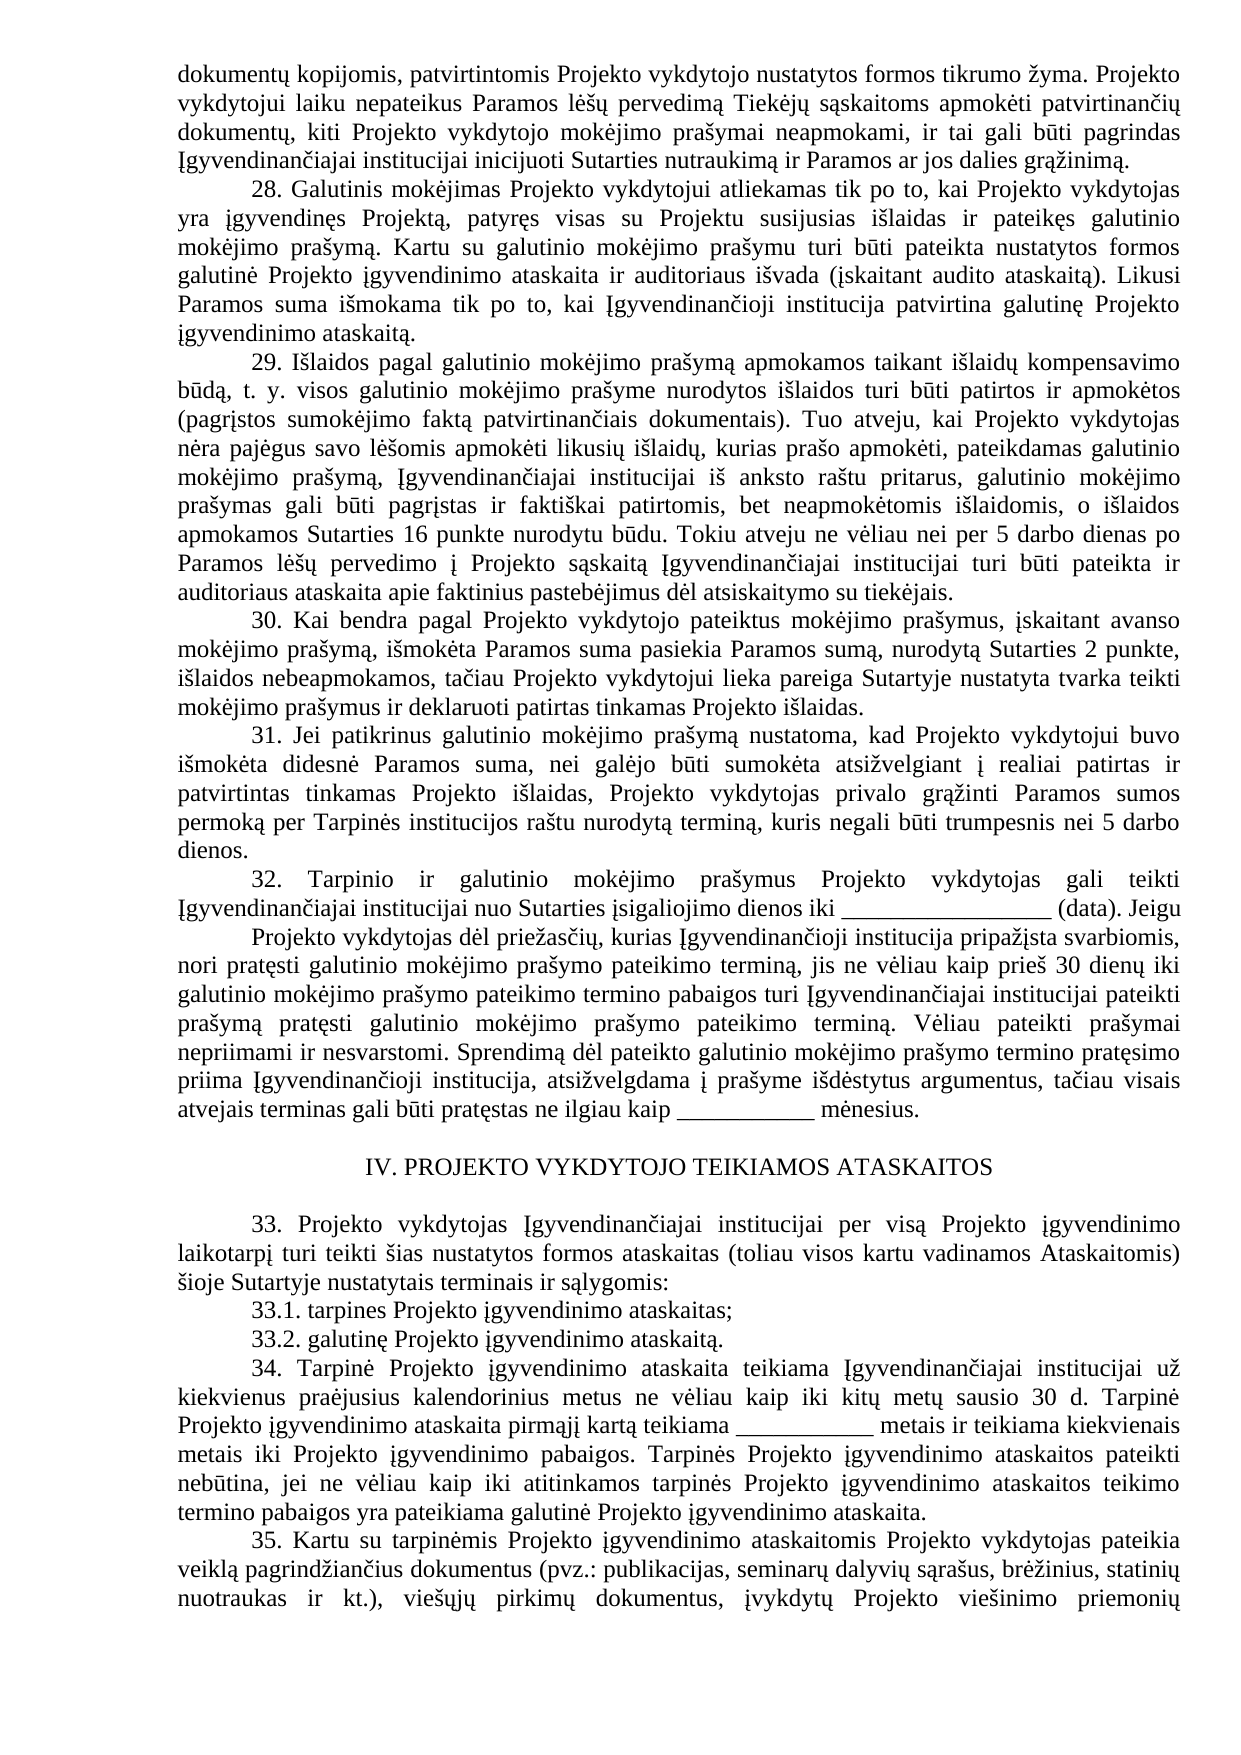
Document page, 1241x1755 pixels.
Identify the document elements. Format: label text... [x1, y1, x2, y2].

text dokumentų kopijomis, patvirtintomis Projekto vykdytojo nustatytos formos tikrumo žyma. Projekto vykdytojui laiku nepateikus Paramos lėšų pervedimą Tiekėjų sąskaitoms apmokėti patvirtinančių dokumentų, kiti Projekto vykdytojo mokėjimo prašymai neapmokami, ir tai gali būti pagrindas Įgyvendinančiajai institucijai inicijuoti Sutarties nutraukimą ir Paramos ar jos dalies grąžinimą. [177, 59, 1181, 174]
text 33.1. tarpines Projekto įgyvendinimo ataskaitas; [177, 1295, 1181, 1324]
text 31. Jei patikrinus galutinio mokėjimo prašymą nustatoma, kad Projekto vykdytojui buvo išmokėta didesnė Paramos suma, nei galėjo būti sumokėta atsižvelgiant į realiai patirtas ir patvirtintas tinkamas Projekto išlaidas, Projekto vykdytojas privalo grąžinti Paramos sumos permoką per Tarpinės institucijos raštu nurodytą terminą, kuris negali būti trumpesnis nei 5 darbo dienos. [177, 720, 1181, 864]
text 30. Kai bendra pagal Projekto vykdytojo pateiktus mokėjimo prašymus, įskaitant avanso mokėjimo prašymą, išmokėta Paramos suma pasiekia Paramos sumą, nurodytą Sutarties 2 punkte, išlaidos nebeapmokamos, tačiau Projekto vykdytojui lieka pareiga Sutartyje nustatyta tvarka teikti mokėjimo prašymus ir deklaruoti patirtas tinkamas Projekto išlaidas. [177, 605, 1181, 720]
text 28. Galutinis mokėjimas Projekto vykdytojui atliekamas tik po to, kai Projekto vykdytojas yra įgyvendinęs Projektą, patyręs visas su Projektu susijusias išlaidas ir pateikęs galutinio mokėjimo prašymą. Kartu su galutinio mokėjimo prašymu turi būti pateikta nustatytos formos galutinė Projekto įgyvendinimo ataskaita ir auditoriaus išvada (įskaitant audito ataskaitą). Likusi Paramos suma išmokama tik po to, kai Įgyvendinančioji institucija patvirtina galutinę Projekto įgyvendinimo ataskaitą. [177, 174, 1181, 347]
text 34. Tarpinė Projekto įgyvendinimo ataskaita teikiama Įgyvendinančiajai institucijai už kiekvienus praėjusius kalendorinius metus ne vėliau kaip iki kitų metų sausio 30 d. Tarpinė Projekto įgyvendinimo ataskaita pirmąjį kartą teikiama ___________ metais ir teikiama kiekvienais metais iki Projekto įgyvendinimo pabaigos. Tarpinės Projekto įgyvendinimo ataskaitos pateikti nebūtina, jei ne vėliau kaip iki atitinkamos tarpinės Projekto įgyvendinimo ataskaitos teikimo termino pabaigos yra pateikiama galutinė Projekto įgyvendinimo ataskaita. [177, 1353, 1181, 1525]
text 35. Kartu su tarpinėmis Projekto įgyvendinimo ataskaitomis Projekto vykdytojas pateikia veiklą pagrindžiančius dokumentus (pvz.: publikacijas, seminarų dalyvių sąrašus, brėžinius, statinių nuotraukas ir kt.), viešųjų pirkimų dokumentus, įvykdytų Projekto viešinimo priemonių [177, 1525, 1181, 1612]
text 32. Tarpinio ir galutinio mokėjimo prašymus Projekto vykdytojas gali teikti Įgyvendinančiajai institucijai nuo Sutarties įsigaliojimo dienos iki (data). Jeigu [177, 864, 1181, 922]
text 29. Išlaidos pagal galutinio mokėjimo prašymą apmokamos taikant išlaidų kompensavimo būdą, t. y. visos galutinio mokėjimo prašyme nurodytos išlaidos turi būti patirtos ir apmokėtos (pagrįstos sumokėjimo faktą patvirtinančiais dokumentais). Tuo atveju, kai Projekto vykdytojas nėra pajėgus savo lėšomis apmokėti likusių išlaidų, kurias prašo apmokėti, pateikdamas galutinio mokėjimo prašymą, Įgyvendinančiajai institucijai iš anksto raštu pritarus, galutinio mokėjimo prašymas gali būti pagrįstas ir faktiškai patirtomis, bet neapmokėtomis išlaidomis, o išlaidos apmokamos Sutarties 16 punkte nurodytu būdu. Tokiu atveju ne vėliau nei per 5 darbo dienas po Paramos lėšų pervedimo į Projekto sąskaitą Įgyvendinančiajai institucijai turi būti pateikta ir auditoriaus ataskaita apie faktinius pastebėjimus dėl atsiskaitymo su tiekėjais. [177, 347, 1181, 605]
text 33. Projekto vykdytojas Įgyvendinančiajai institucijai per visą Projekto įgyvendinimo laikotarpį turi teikti šias nustatytos formos ataskaitas (toliau visos kartu vadinamos Ataskaitomis) šioje Sutartyje nustatytais terminais ir sąlygomis: [177, 1209, 1181, 1295]
text 33.2. galutinę Projekto įgyvendinimo ataskaitą. [177, 1324, 1181, 1353]
text IV. PROJEKTO VYKDYTOJO TEIKIAMOS ATASKAITOS [177, 1152, 1181, 1180]
text Projekto vykdytojas dėl priežasčių, kurias Įgyvendinančioji institucija pripažįsta svarbiomis, nori pratęsti galutinio mokėjimo prašymo pateikimo terminą, jis ne vėliau kaip prieš 30 dienų iki galutinio mokėjimo prašymo pateikimo termino pabaigos turi Įgyvendinančiajai institucijai pateikti prašymą pratęsti galutinio mokėjimo prašymo pateikimo terminą. Vėliau pateikti prašymai nepriimami ir nesvarstomi. Sprendimą dėl pateikto galutinio mokėjimo prašymo termino pratęsimo priima Įgyvendinančioji institucija, atsižvelgdama į prašyme išdėstytus argumentus, tačiau visais atvejais terminas gali būti pratęstas ne ilgiau kaip ___________ mėnesius. [177, 922, 1181, 1123]
